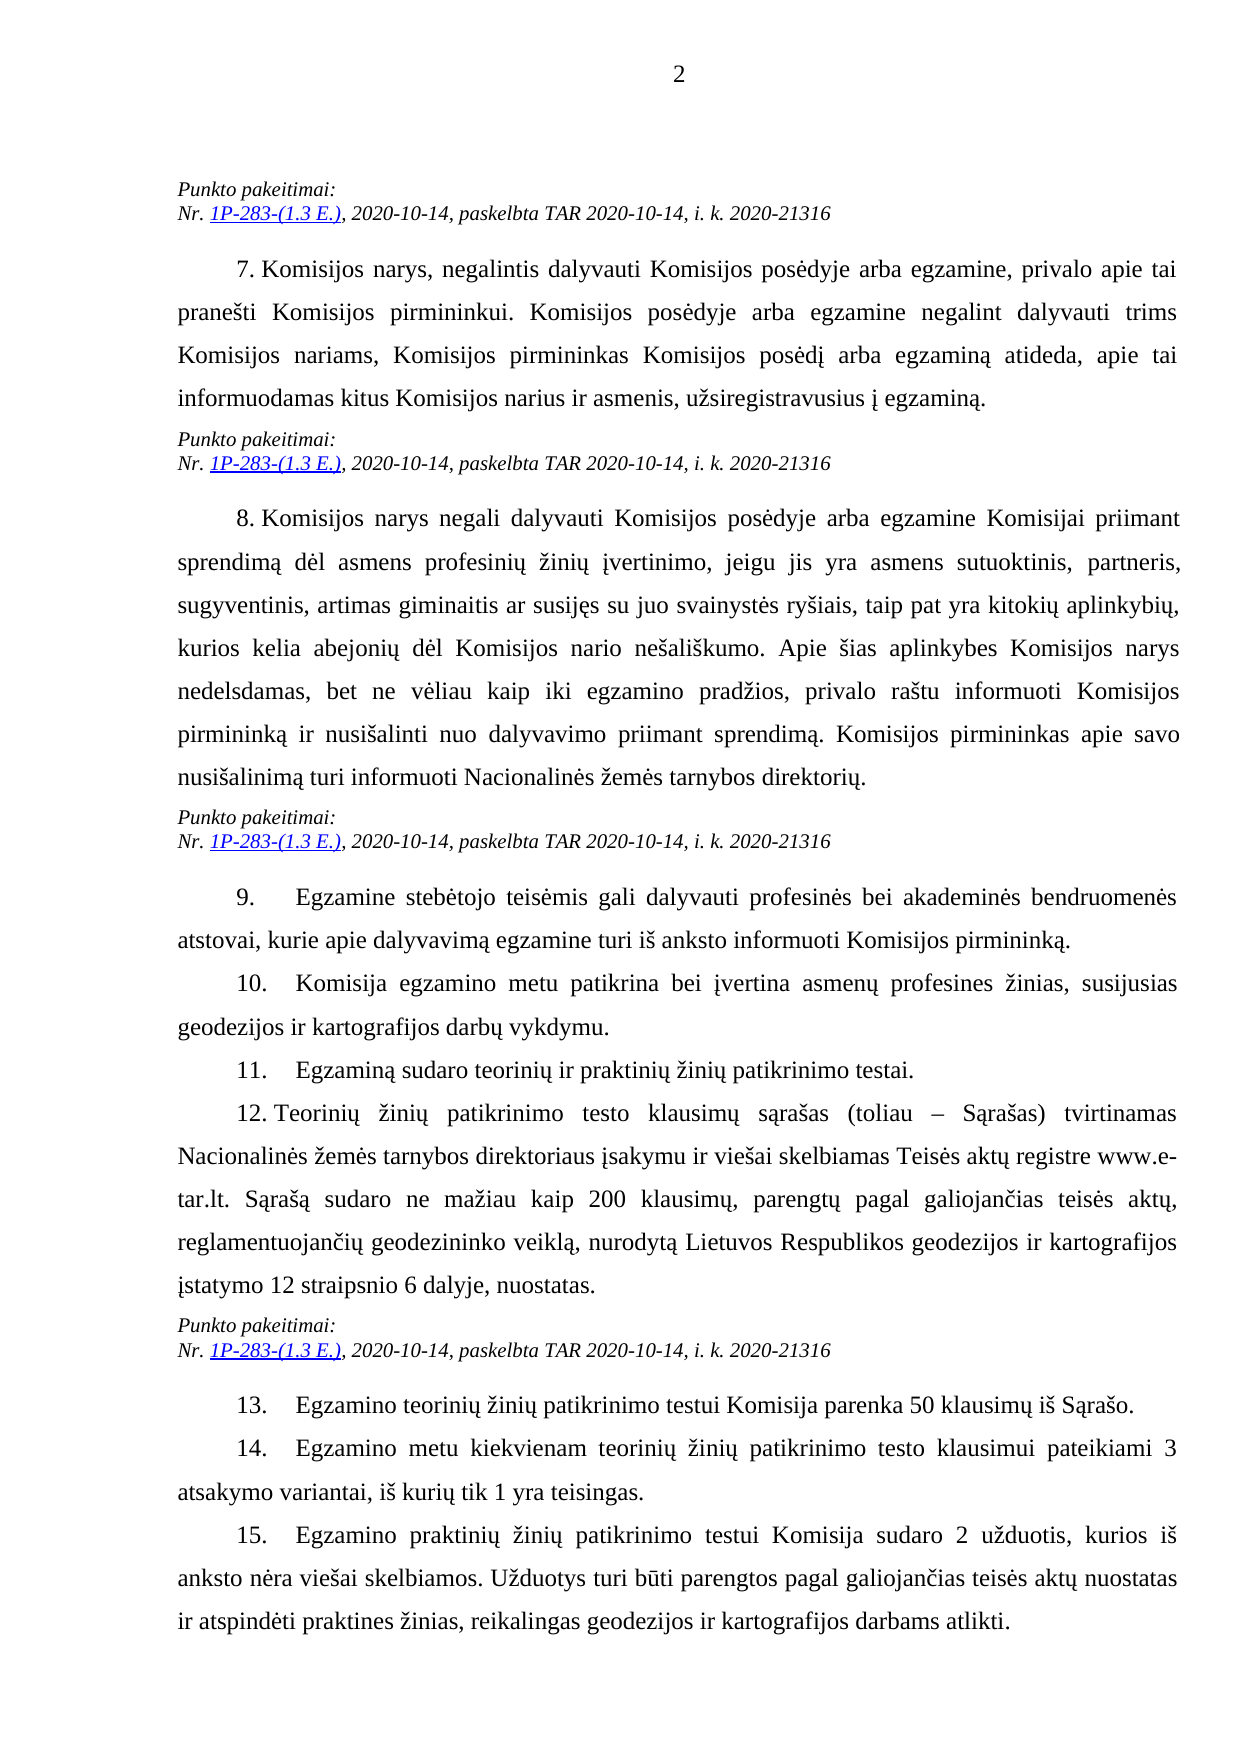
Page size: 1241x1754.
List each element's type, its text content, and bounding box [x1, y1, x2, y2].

text Nr. 1P-283-(1.3 E.), 2020-10-14, paskelbta TAR 2020-10-14, i. k. 2020-21316 [177, 1337, 1181, 1362]
text Nr. 1P-283-(1.3 E.), 2020-10-14, paskelbta TAR 2020-10-14, i. k. 2020-21316 [177, 451, 1181, 475]
text Punkto pakeitimai: [177, 427, 1181, 451]
text 15. Egzamino praktinių žinių patikrinimo testui Komisija sudaro 2 užduotis, kurios iš anksto nėra viešai skelbiamos. Užduotys turi būti parengtos pagal galiojančias teisės aktų nuostatas ir atspindėti praktines žinias, reikalingas geodezijos ir kartografijos darbams atlikti. [177, 1520, 1178, 1635]
text 14. Egzamino metu kiekvienam teorinių žinių patikrinimo testo klausimui pateikiami 3 atsakymo variantai, iš kurių tik 1 yra teisingas. [177, 1433, 1178, 1505]
text 12. Teorinių žinių patikrinimo testo klausimų sąrašas (toliau – Sąrašas) tvirtinamas Nacionalinės žemės tarnybos direktoriaus įsakymu ir viešai skelbiamas Teisės aktų registre www.e-tar.lt. Sąrašą sudaro ne mažiau kaip 200 klausimų, parengtų pagal galiojančias teisės aktų, reglamentuojančių geodezininko veiklą, nurodytą Lietuvos Respublikos geodezijos ir kartografijos įstatymo 12 straipsnio 6 dalyje, nuostatas. [177, 1098, 1178, 1299]
text 8. Komisijos narys negali dalyvauti Komisijos posėdyje arba egzamine Komisijai priimant sprendimą dėl asmens profesinių žinių įvertinimo, jeigu jis yra asmens sutuoktinis, partneris, sugyventinis, artimas giminaitis ar susijęs su juo svainystės ryšiais, taip pat yra kitokių aplinkybių, kurios kelia abejonių dėl Komisijos nario nešališkumo. Apie šias aplinkybes Komisijos narys nedelsdamas, bet ne vėliau kaip iki egzamino pradžios, privalo raštu informuoti Komisijos pirmininką ir nusišalinti nuo dalyvavimo priimant sprendimą. Komisijos pirmininkas apie savo nusišalinimą turi informuoti Nacionalinės žemės tarnybos direktorių. [177, 503, 1181, 791]
text Punkto pakeitimai: [177, 1313, 1181, 1337]
text 13. Egzamino teorinių žinių patikrinimo testui Komisija parenka 50 klausimų iš Sąrašo. [177, 1390, 1178, 1419]
text 11. Egzaminą sudaro teorinių ir praktinių žinių patikrinimo testai. [177, 1055, 1178, 1083]
text Nr. 1P-283-(1.3 E.), 2020-10-14, paskelbta TAR 2020-10-14, i. k. 2020-21316 [177, 201, 1181, 225]
text 9. Egzamine stebėtojo teisėmis gali dalyvauti profesinės bei akademinės bendruomenės atstovai, kurie apie dalyvavimą egzamine turi iš anksto informuoti Komisijos pirmininką. [177, 882, 1178, 954]
text 7. Komisijos narys, negalintis dalyvauti Komisijos posėdyje arba egzamine, privalo apie tai pranešti Komisijos pirmininkui. Komisijos posėdyje arba egzamine negalint dalyvauti trims Komisijos nariams, Komisijos pirmininkas Komisijos posėdį arba egzaminą atideda, apie tai informuodamas kitus Komisijos narius ir asmenis, užsiregistravusius į egzaminą. [177, 254, 1178, 412]
text 10. Komisija egzamino metu patikrina bei įvertina asmenų profesines žinias, susijusias geodezijos ir kartografijos darbų vykdymu. [177, 968, 1178, 1040]
text Punkto pakeitimai: [177, 177, 1181, 201]
text Punkto pakeitimai: [177, 805, 1181, 829]
text Nr. 1P-283-(1.3 E.), 2020-10-14, paskelbta TAR 2020-10-14, i. k. 2020-21316 [177, 829, 1181, 853]
